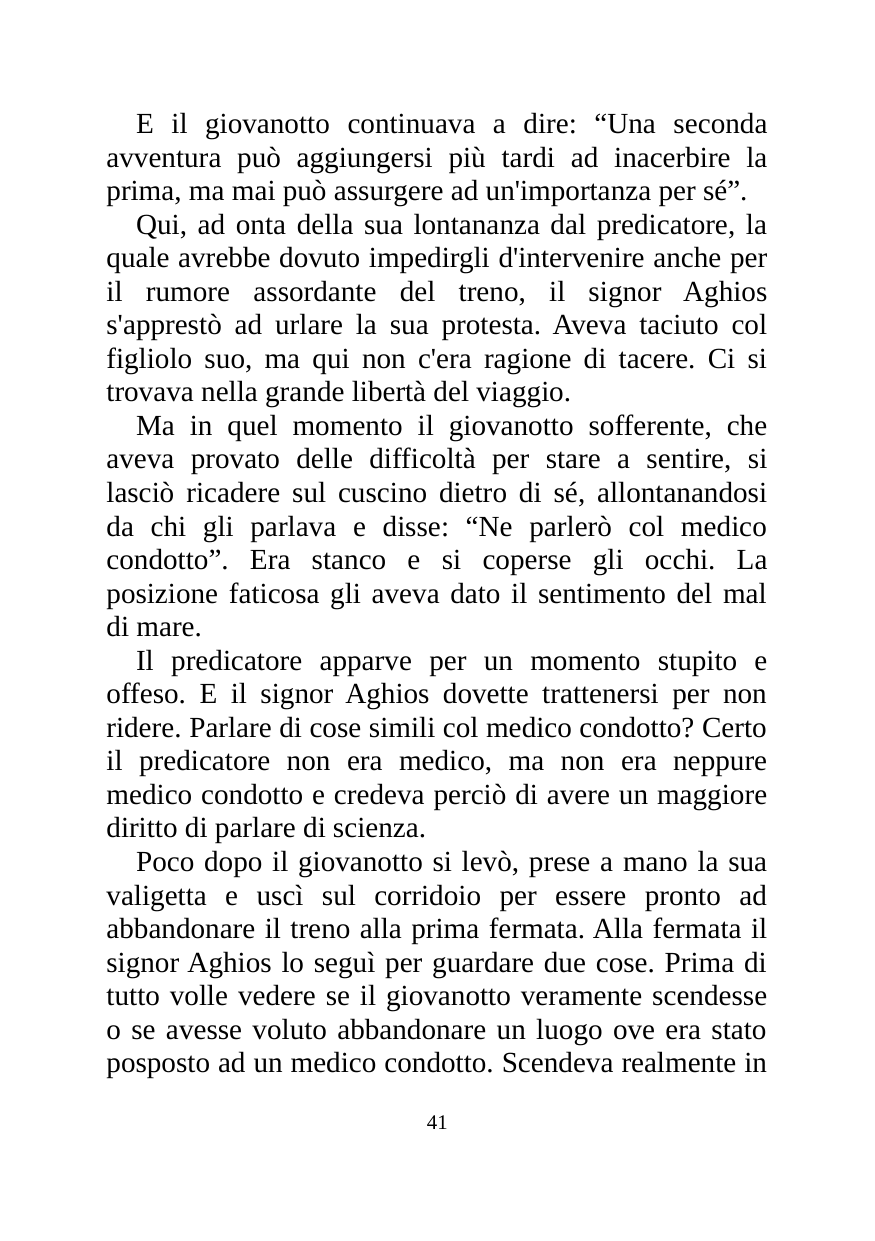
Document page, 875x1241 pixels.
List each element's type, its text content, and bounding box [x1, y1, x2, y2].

text Poco dopo il giovanotto si levò, prese a mano la sua valigetta e uscì sul corridoio per essere pronto ad abbandonare il treno alla prima fermata. Alla fermata il signor Aghios lo seguì per guardare due cose. Prima di tutto volle vedere se il giovanotto veramente scendesse o se avesse voluto abbandonare un luogo ove era stato posposto ad un medico condotto. Scendeva realmente in [106, 844, 768, 1079]
text Il predicatore apparve per un momento stupito e offeso. E il signor Aghios dovette trattenersi per non ridere. Parlare di cose simili col medico condotto? Certo il predicatore non era medico, ma non era neppure medico condotto e credeva perciò di avere un maggiore diritto di parlare di scienza. [106, 643, 768, 844]
text E il giovanotto continuava a dire: “Una seconda avventura può aggiungersi più tardi ad inacerbire la prima, ma mai può assurgere ad un'importanza per sé”. [106, 106, 768, 207]
text Ma in quel momento il giovanotto sofferente, che aveva provato delle difficoltà per stare a sentire, si lasciò ricadere sul cuscino dietro di sé, allontanandosi da chi gli parlava e disse: “Ne parlerò col medico condotto”. Era stanco e si coperse gli occhi. La posizione faticosa gli aveva dato il sentimento del mal di mare. [106, 408, 768, 643]
text Qui, ad onta della sua lontananza dal predicatore, la quale avrebbe dovuto impedirgli d'intervenire anche per il rumore assordante del treno, il signor Aghios s'apprestò ad urlare la sua protesta. Aveva taciuto col figliolo suo, ma qui non c'era ragione di tacere. Ci si trovava nella grande libertà del viaggio. [106, 207, 768, 408]
